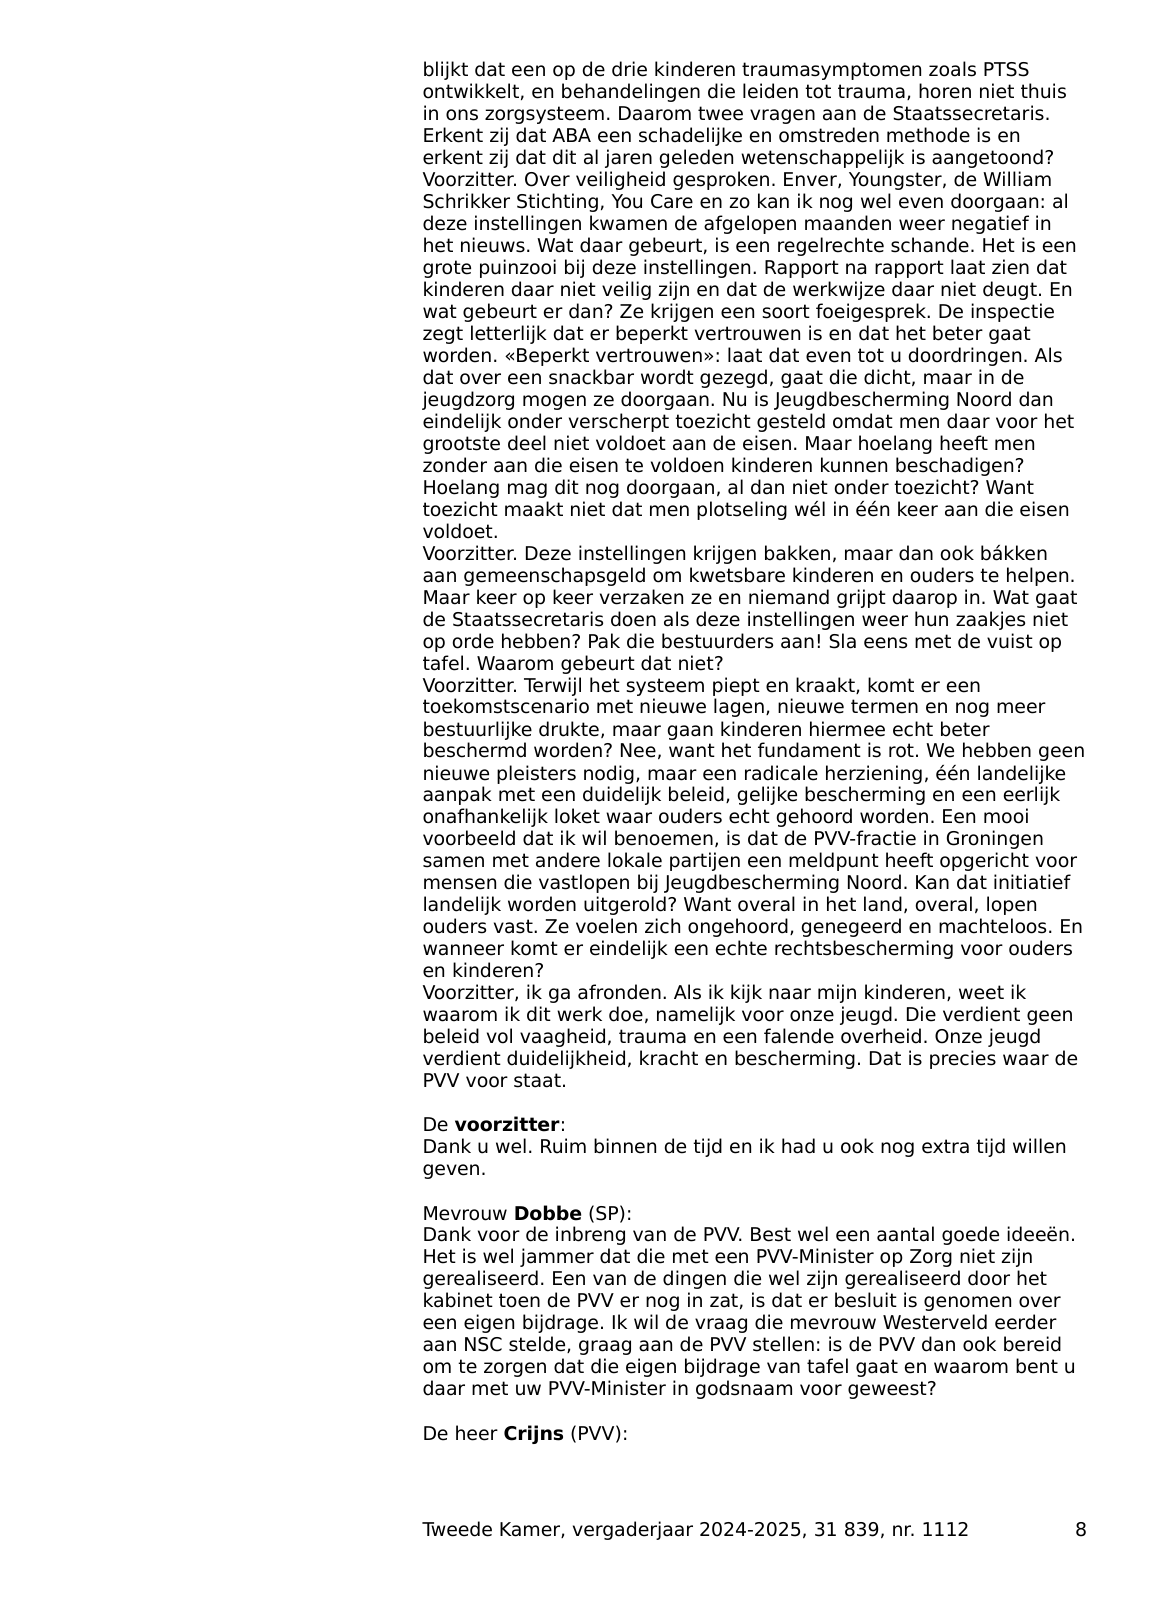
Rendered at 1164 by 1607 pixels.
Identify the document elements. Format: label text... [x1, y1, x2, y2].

text De heer Crijns (PVV): [422, 1422, 1087, 1444]
text Dank u wel. Ruim binnen de tijd en ik had u ook nog extra tijd willen geven. [422, 1136, 1087, 1180]
text blijkt dat een op de drie kinderen traumasymptomen zoals PTSS ontwikkelt, en behandelingen die leiden tot trauma, horen niet thuis in ons zorgsysteem. Daarom twee vragen aan de Staatssecretaris. Erkent zij dat ABA een schadelijke en omstreden methode is en erkent zij dat dit al jaren geleden wetenschappelijk is aangetoond? [422, 59, 1087, 169]
text Voorzitter. Over veiligheid gesproken. Enver, Youngster, de William Schrikker Stichting, You Care en zo kan ik nog wel even doorgaan: al deze instellingen kwamen de afgelopen maanden weer negatief in het nieuws. Wat daar gebeurt, is een regelrechte schande. Het is een grote puinzooi bij deze instellingen. Rapport na rapport laat zien dat kinderen daar niet veilig zijn en dat de werkwijze daar niet deugt. En wat gebeurt er dan? Ze krijgen een soort foeigesprek. De inspectie zegt letterlijk dat er beperkt vertrouwen is en dat het beter gaat worden. «Beperkt vertrouwen»: laat dat even tot u doordringen. Als dat over een snackbar wordt gezegd, gaat die dicht, maar in de jeugdzorg mogen ze doorgaan. Nu is Jeugdbescherming Noord dan eindelijk onder verscherpt toezicht gesteld omdat men daar voor het grootste deel niet voldoet aan de eisen. Maar hoelang heeft men zonder aan die eisen te voldoen kinderen kunnen beschadigen? Hoelang mag dit nog doorgaan, al dan niet onder toezicht? Want toezicht maakt niet dat men plotseling wél in één keer aan die eisen voldoet. [422, 169, 1087, 543]
text Dank voor de inbreng van de PVV. Best wel een aantal goede ideeën. Het is wel jammer dat die met een PVV-Minister op Zorg niet zijn gerealiseerd. Een van de dingen die wel zijn gerealiseerd door het kabinet toen de PVV er nog in zat, is dat er besluit is genomen over een eigen bijdrage. Ik wil de vraag die mevrouw Westerveld eerder aan NSC stelde, graag aan de PVV stellen: is de PVV dan ook bereid om te zorgen dat die eigen bijdrage van tafel gaat en waarom bent u daar met uw PVV-Minister in godsnaam voor geweest? [422, 1224, 1087, 1400]
text Voorzitter, ik ga afronden. Als ik kijk naar mijn kinderen, weet ik waarom ik dit werk doe, namelijk voor onze jeugd. Die verdient geen beleid vol vaagheid, trauma en een falende overheid. Onze jeugd verdient duidelijkheid, kracht en bescherming. Dat is precies waar de PVV voor staat. [422, 982, 1087, 1092]
text Mevrouw Dobbe (SP): [422, 1202, 1087, 1224]
text De voorzitter: [422, 1114, 1087, 1136]
text Voorzitter. Deze instellingen krijgen bakken, maar dan ook bákken aan gemeenschapsgeld om kwetsbare kinderen en ouders te helpen. Maar keer op keer verzaken ze en niemand grijpt daarop in. Wat gaat de Staatssecretaris doen als deze instellingen weer hun zaakjes niet op orde hebben? Pak die bestuurders aan! Sla eens met de vuist op tafel. Waarom gebeurt dat niet? [422, 543, 1087, 674]
text Voorzitter. Terwijl het systeem piept en kraakt, komt er een toekomstscenario met nieuwe lagen, nieuwe termen en nog meer bestuurlijke drukte, maar gaan kinderen hiermee echt beter beschermd worden? Nee, want het fundament is rot. We hebben geen nieuwe pleisters nodig, maar een radicale herziening, één landelijke aanpak met een duidelijk beleid, gelijke bescherming en een eerlijk onafhankelijk loket waar ouders echt gehoord worden. Een mooi voorbeeld dat ik wil benoemen, is dat de PVV-fractie in Groningen samen met andere lokale partijen een meldpunt heeft opgericht voor mensen die vastlopen bij Jeugdbescherming Noord. Kan dat initiatief landelijk worden uitgerold? Want overal in het land, overal, lopen ouders vast. Ze voelen zich ongehoord, genegeerd en machteloos. En wanneer komt er eindelijk een echte rechtsbescherming voor ouders en kinderen? [422, 674, 1087, 982]
